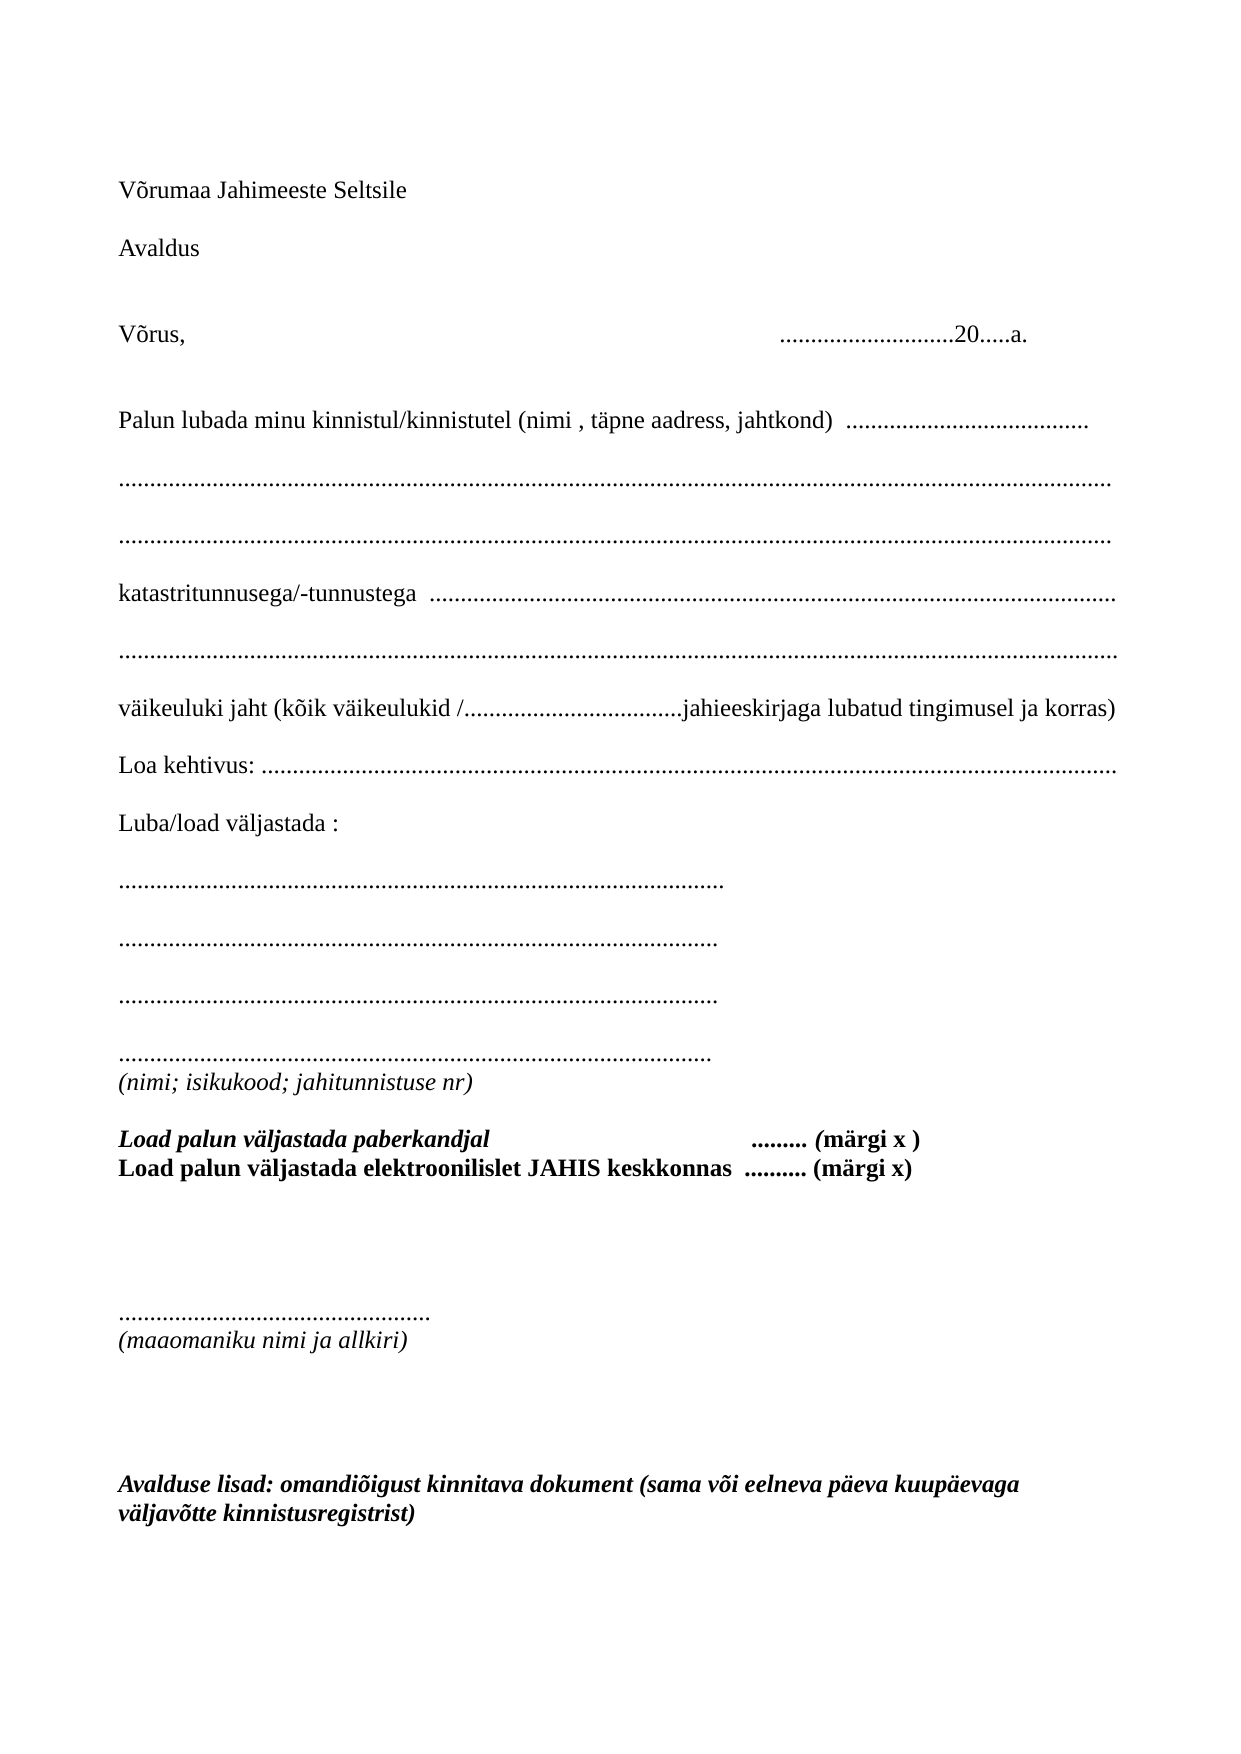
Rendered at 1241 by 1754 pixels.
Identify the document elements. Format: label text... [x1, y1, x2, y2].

text ................................................................................................ [118, 981, 1122, 1009]
text .................................................. [118, 1297, 1122, 1326]
text katastritunnusega/-tunnustega .............................................................................................................. [118, 578, 1122, 607]
text (nimi; isikukood; jahitunnistuse nr) [118, 1067, 1122, 1096]
text Load palun väljastada paberkandjal ......... (märgi x ) [118, 1124, 1122, 1153]
text ................................................................................................ [118, 923, 1122, 952]
text ............................................................................................... [118, 1038, 1122, 1067]
text ................................................................................................. [118, 866, 1122, 894]
text Avaldus [118, 233, 1122, 262]
text ................................................................................................................................................................ [118, 636, 1122, 664]
text Avalduse lisad: omandiõigust kinnitava dokument (sama või eelneva päeva kuupäevaga väljavõtte kinnistusregistrist) [118, 1469, 1122, 1527]
text Võrus, ............................20.....a. [118, 319, 1122, 348]
text Palun lubada minu kinnistul/kinnistutel (nimi , täpne aadress, jahtkond) ....................................... [118, 406, 1122, 434]
text ............................................................................................................................................................... [118, 521, 1122, 549]
text Load palun väljastada elektroonilislet JAHIS keskkonnas .......... (märgi x) [118, 1153, 1122, 1182]
text Luba/load väljastada : [118, 808, 1122, 837]
text väikeuluki jaht (kõik väikeulukid /...................................jahieeskirjaga lubatud tingimusel ja korras) [118, 693, 1122, 722]
text Loa kehtivus: ......................................................................................................................................... [118, 751, 1122, 779]
text Võrumaa Jahimeeste Seltsile [118, 176, 1122, 204]
text (maaomaniku nimi ja allkiri) [118, 1326, 1122, 1354]
text ............................................................................................................................................................... [118, 463, 1122, 492]
